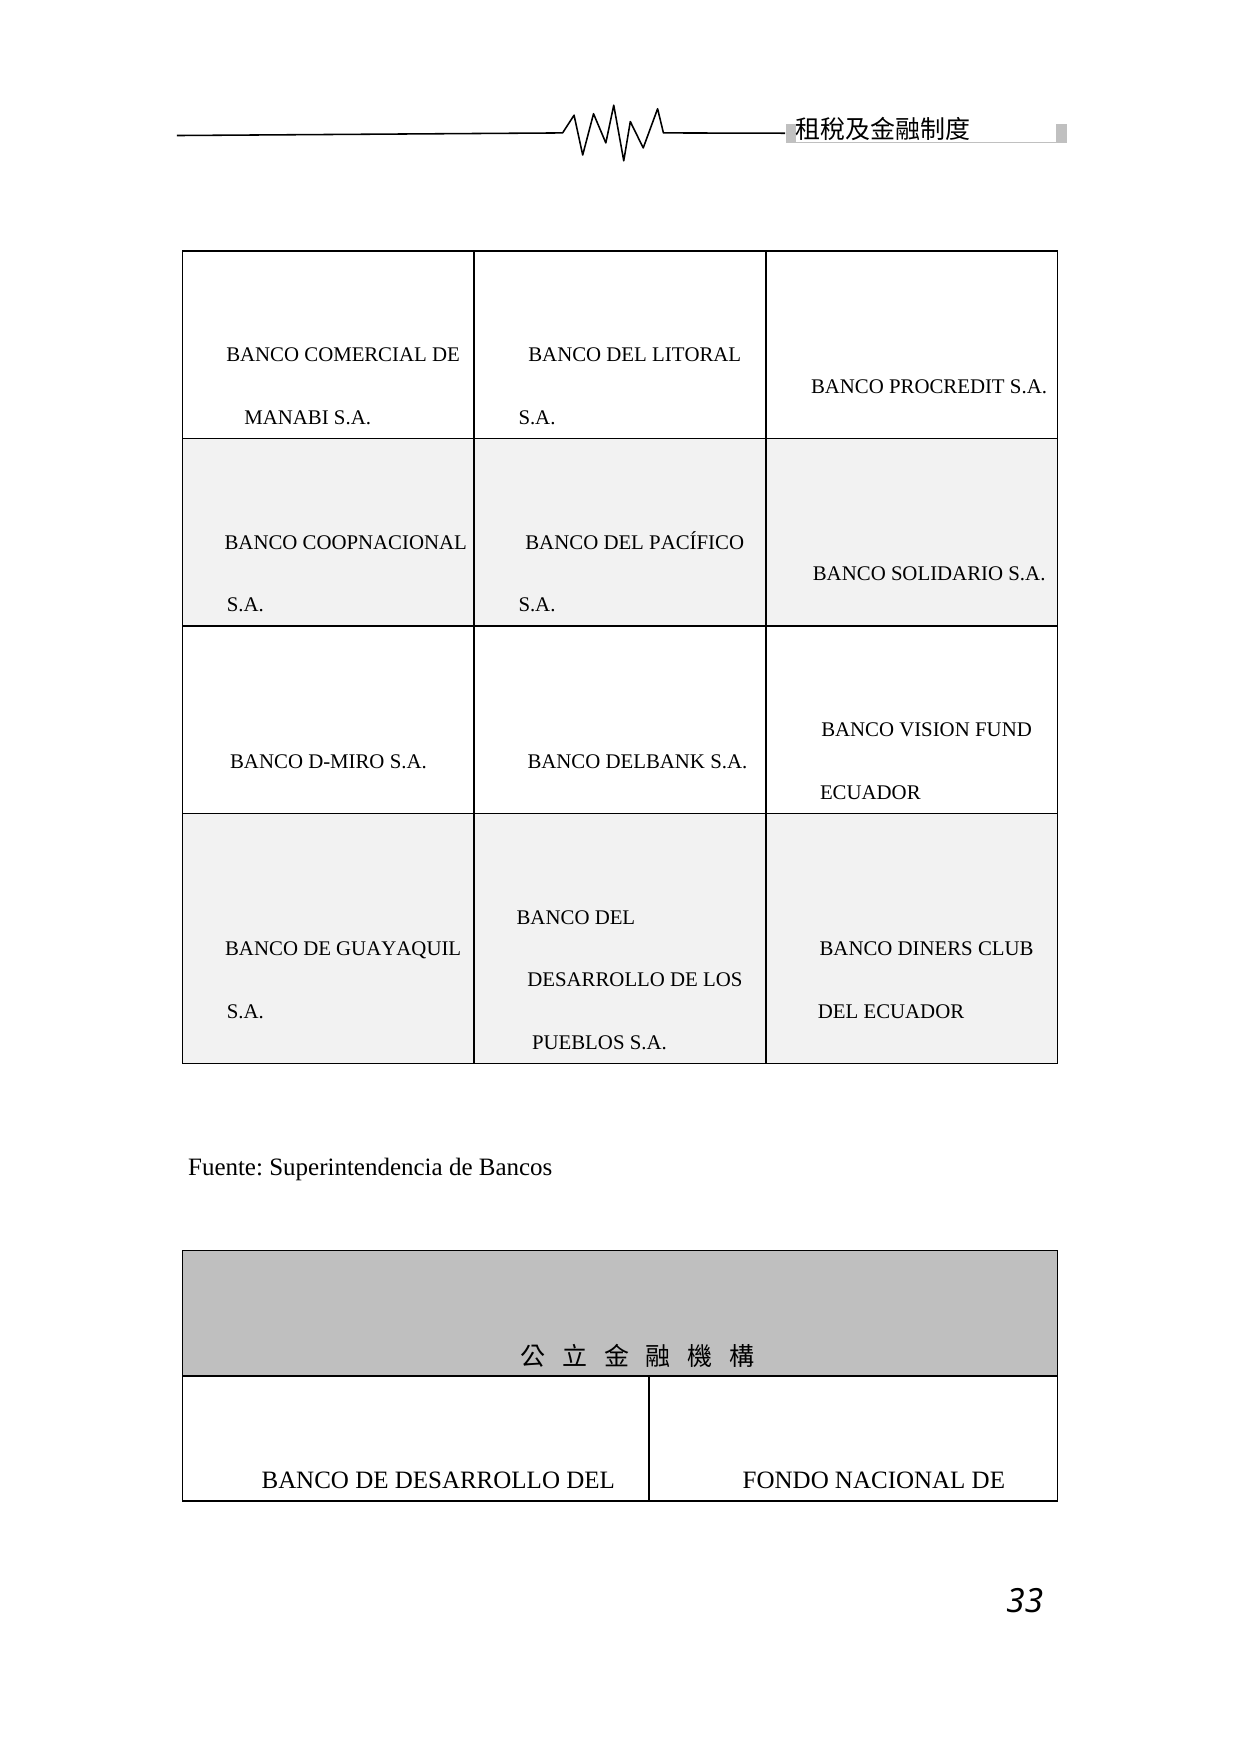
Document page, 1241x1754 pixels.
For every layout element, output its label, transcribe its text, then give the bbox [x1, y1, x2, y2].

table_cell BANCO D-MIRO S.A. [183, 627, 473, 813]
table_cell BANCO DEL DESARROLLO DE LOS PUEBLOS S.A. [475, 814, 765, 1063]
text Fuente: Superintendencia de Bancos [183, 1125, 1058, 1188]
table_cell BANCO DE DESARROLLO DEL [183, 1377, 648, 1500]
table_header 公立金融機構 [183, 1251, 1057, 1375]
table_cell BANCO VISION FUND ECUADOR [767, 627, 1057, 813]
table_cell BANCO COOPNACIONAL S.A. [183, 439, 473, 625]
table_cell BANCO DEL LITORAL S.A. [475, 252, 765, 438]
table_cell BANCO DEL PACÍFICO S.A. [475, 439, 765, 625]
table_cell BANCO DELBANK S.A. [475, 627, 765, 813]
table_cell FONDO NACIONAL DE [650, 1377, 1057, 1500]
table_cell BANCO PROCREDIT S.A. [767, 252, 1057, 438]
table_cell BANCO COMERCIAL DE MANABI S.A. [183, 252, 473, 438]
table_cell BANCO DE GUAYAQUIL S.A. [183, 814, 473, 1063]
table_cell BANCO DINERS CLUB DEL ECUADOR [767, 814, 1057, 1063]
table_cell BANCO SOLIDARIO S.A. [767, 439, 1057, 625]
